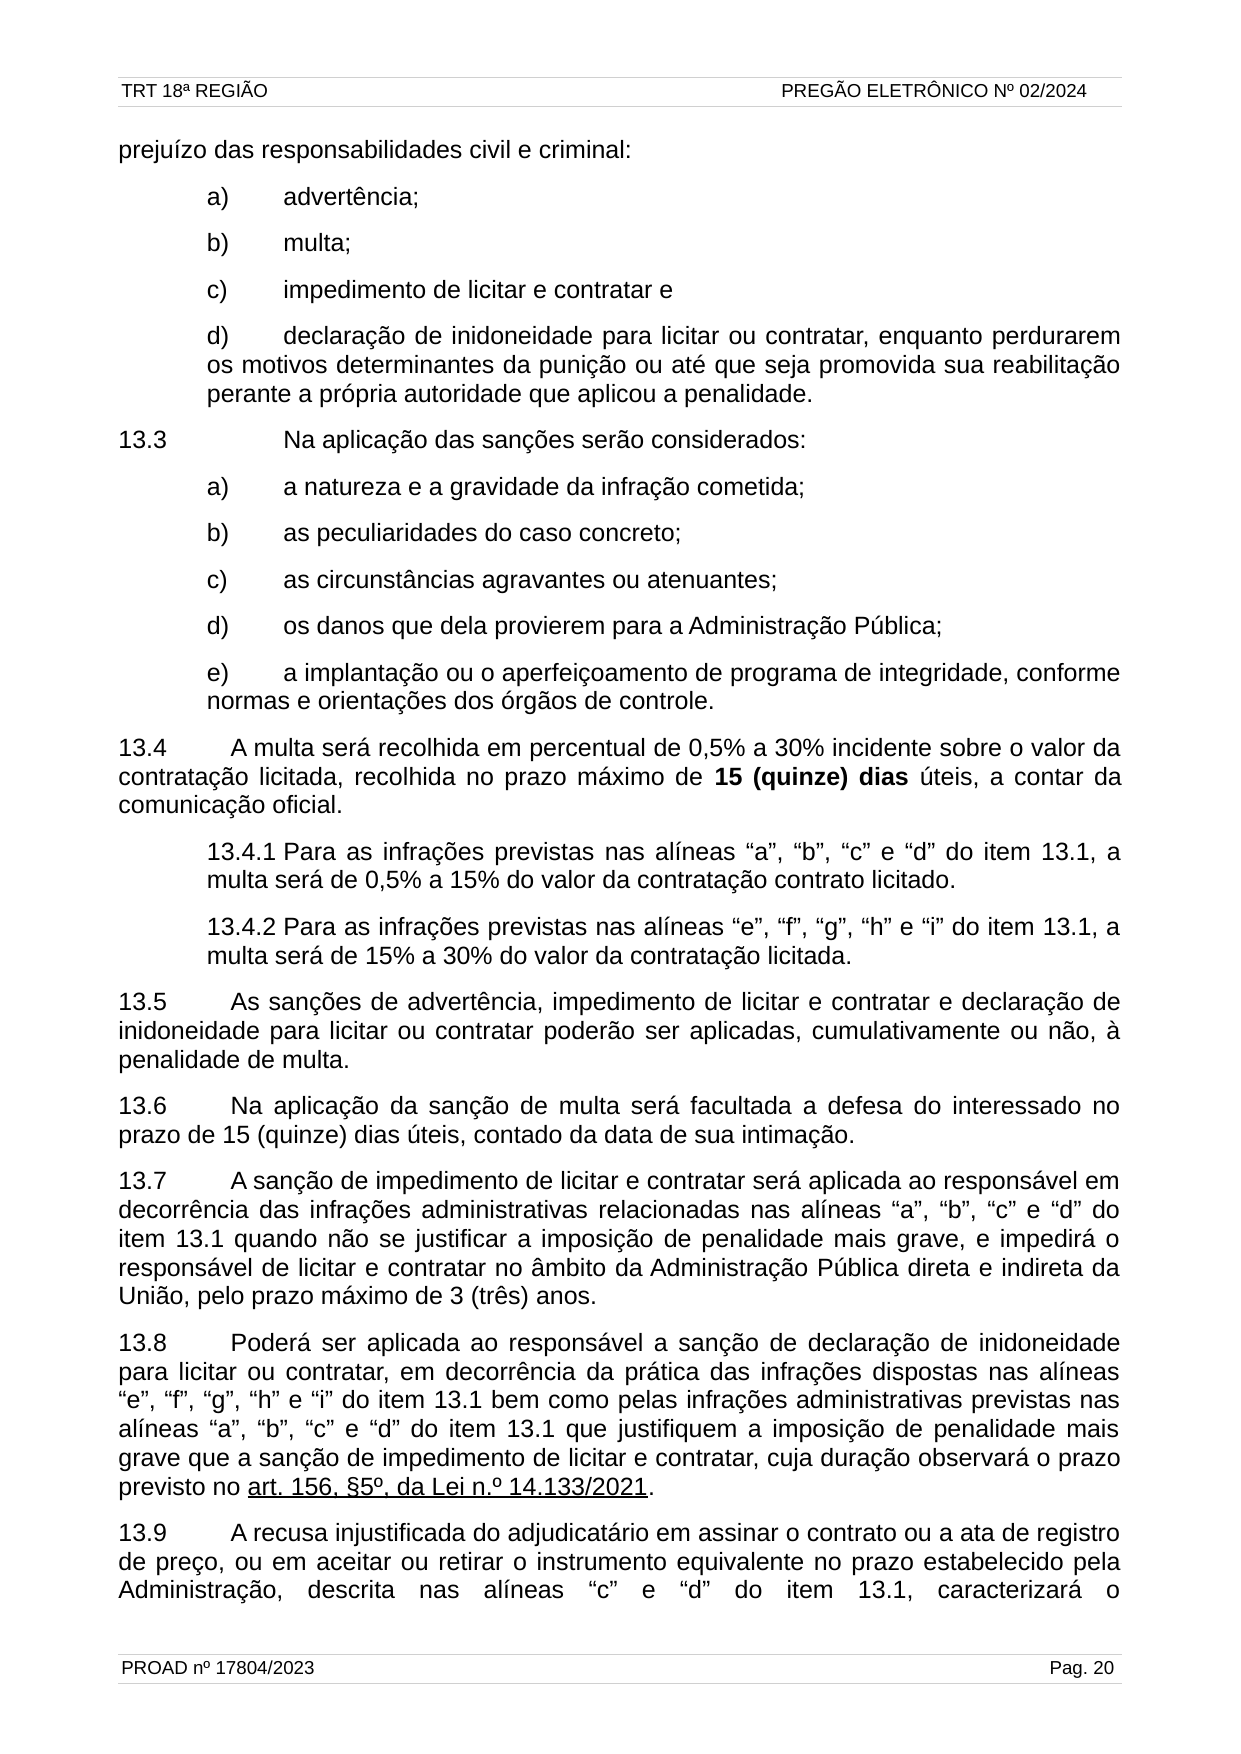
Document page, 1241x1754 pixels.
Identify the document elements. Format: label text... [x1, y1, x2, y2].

text 13.4.1 Para as infrações previstas nas alíneas “a”, “b”, “c” e “d” do item 13.1, a multa será de 0,5% a 15% do valor da contratação contrato licitado. [207, 837, 1122, 894]
text d) declaração de inidoneidade para licitar ou contratar, enquanto perdurarem os motivos determinantes da punição ou até que seja promovida sua reabilitação perante a própria autoridade que aplicou a penalidade. [207, 321, 1122, 408]
text 13.4 A multa será recolhida em percentual de 0,5% a 30% incidente sobre o valor da contratação licitada, recolhida no prazo máximo de 15 (quinze) dias úteis, a contar da comunicação oficial. [118, 733, 1122, 819]
text a) advertência; [207, 182, 1122, 211]
text d) os danos que dela provierem para a Administração Pública; [207, 611, 1122, 640]
text 13.8 Poderá ser aplicada ao responsável a sanção de declaração de inidoneidade para licitar ou contratar, em decorrência da prática das infrações dispostas nas alíneas “e”, “f”, “g”, “h” e “i” do item 13.1 bem como pelas infrações administrativas previstas nas alíneas “a”, “b”, “c” e “d” do item 13.1 que justifiquem a imposição de penalidade mais grave que a sanção de impedimento de licitar e contratar, cuja duração observará o prazo previsto no art. 156, §5º, da Lei n.º 14.133/2021. [118, 1328, 1122, 1500]
text 13.6 Na aplicação da sanção de multa será facultada a defesa do interessado no prazo de 15 (quinze) dias úteis, contado da data de sua intimação. [118, 1091, 1122, 1149]
text c) impedimento de licitar e contratar e [207, 275, 1122, 304]
text e) a implantação ou o aperfeiçoamento de programa de integridade, conforme normas e orientações dos órgãos de controle. [207, 658, 1122, 715]
text b) as peculiaridades do caso concreto; [207, 518, 1122, 547]
text 13.7 A sanção de impedimento de licitar e contratar será aplicada ao responsável em decorrência das infrações administrativas relacionadas nas alíneas “a”, “b”, “c” e “d” do item 13.1 quando não se justificar a imposição de penalidade mais grave, e impedirá o responsável de licitar e contratar no âmbito da Administração Pública direta e indireta da União, pelo prazo máximo de 3 (três) anos. [118, 1166, 1122, 1310]
text 13.5 As sanções de advertência, impedimento de licitar e contratar e declaração de inidoneidade para licitar ou contratar poderão ser aplicadas, cumulativamente ou não, à penalidade de multa. [118, 987, 1122, 1073]
text 13.9 A recusa injustificada do adjudicatário em assinar o contrato ou a ata de registro de preço, ou em aceitar ou retirar o instrumento equivalente no prazo estabelecido pela Administração, descrita nas alíneas “c” e “d” do item 13.1, caracterizará o [118, 1518, 1122, 1604]
text b) multa; [207, 228, 1122, 257]
text 13.4.2 Para as infrações previstas nas alíneas “e”, “f”, “g”, “h” e “i” do item 13.1, a multa será de 15% a 30% do valor da contratação licitada. [207, 912, 1122, 969]
text c) as circunstâncias agravantes ou atenuantes; [207, 565, 1122, 593]
text a) a natureza e a gravidade da infração cometida; [207, 472, 1122, 501]
text prejuízo das responsabilidades civil e criminal: [118, 136, 1122, 164]
text 13.3 Na aplicação das sanções serão considerados: [118, 425, 1122, 454]
